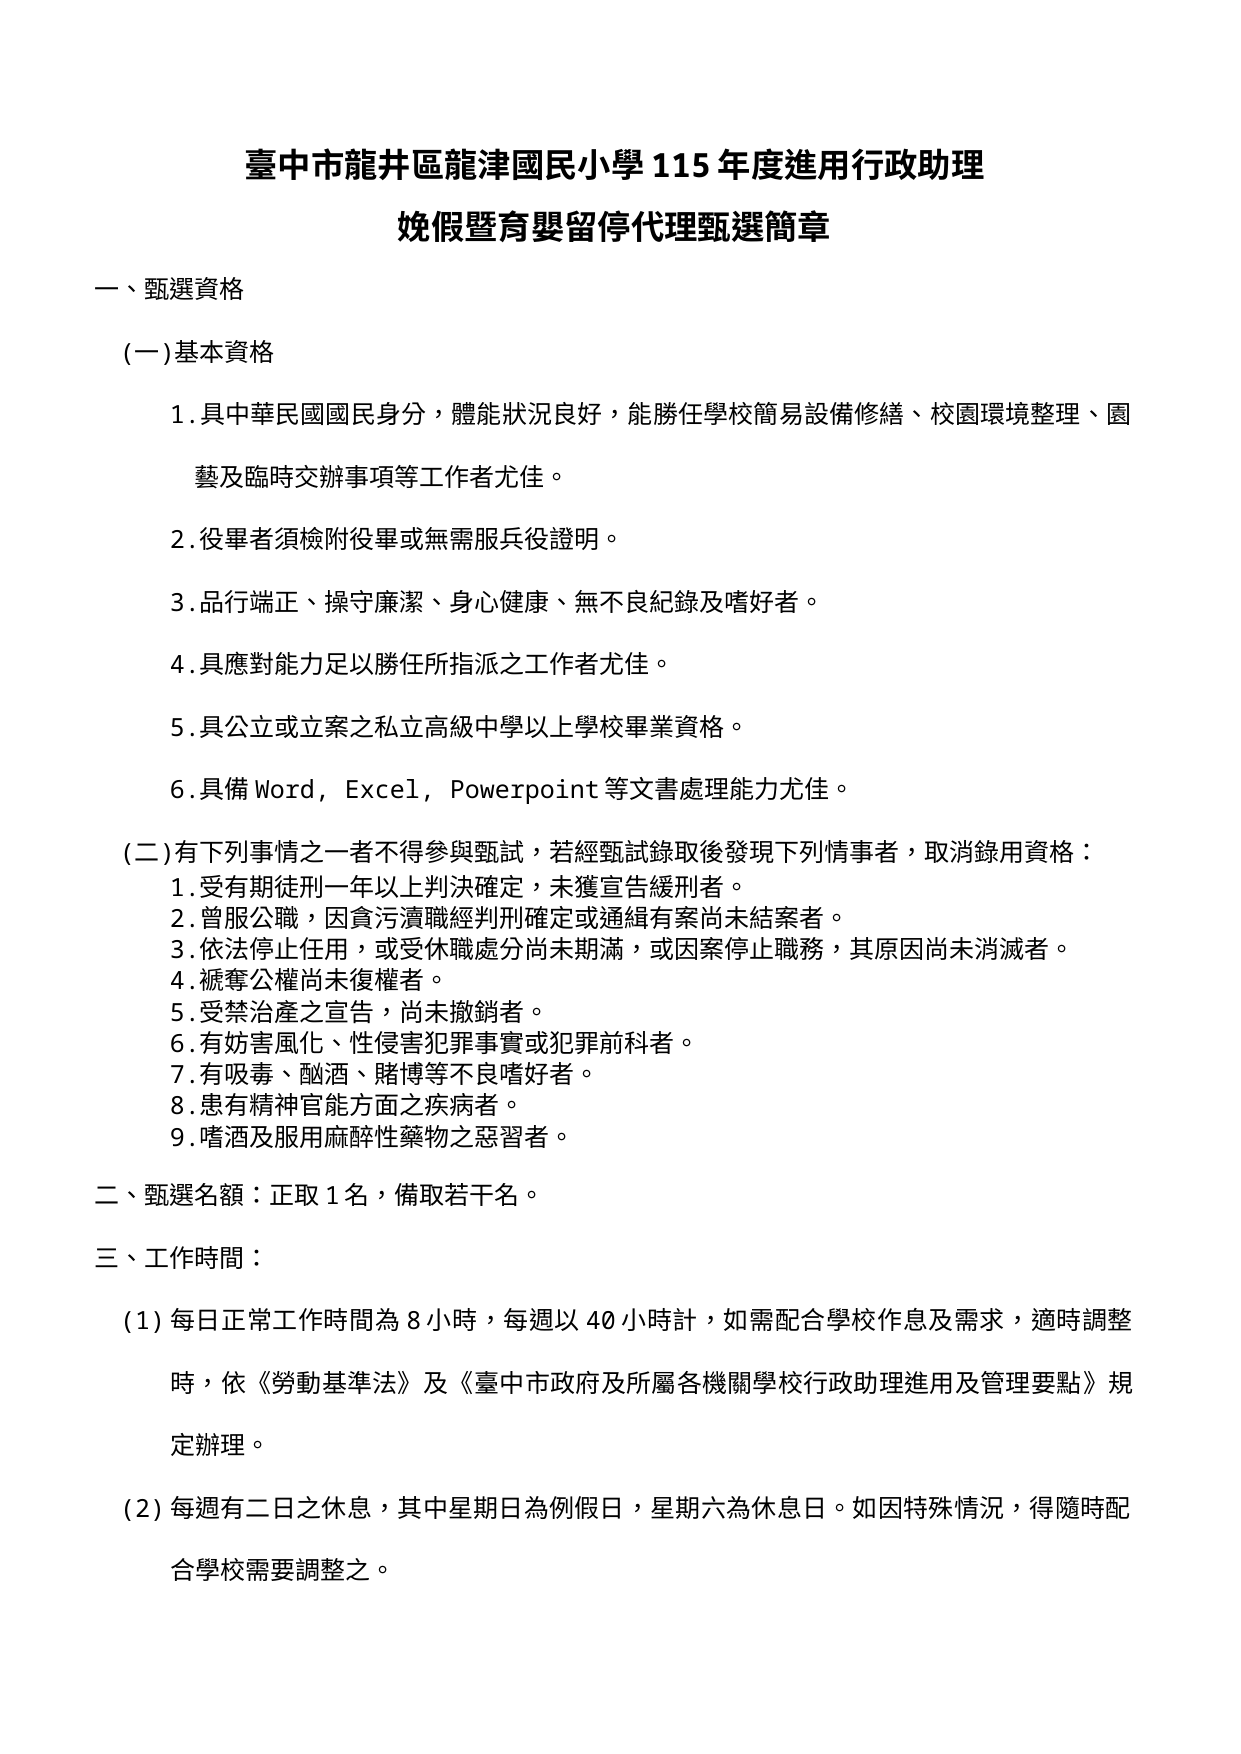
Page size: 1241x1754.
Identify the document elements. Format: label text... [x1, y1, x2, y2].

text 1.具中華民國國民身分，體能狀況良好，能勝任學校簡易設備修繕、校園環境整理、園藝及臨時交辦事項等工作者尤佳。 [169, 371, 1134, 496]
text 6.有妨害風化、性侵害犯罪事實或犯罪前科者。 [169, 1027, 1134, 1058]
text 三、工作時間： [94, 1215, 1134, 1277]
text 3.品行端正、操守廉潔、身心健康、無不良紀錄及嗜好者。 [169, 558, 1134, 621]
text 1.受有期徒刑一年以上判決確定，未獲宣告緩刑者。 [169, 871, 1134, 902]
text 娩假暨育嬰留停代理甄選簡章 [94, 183, 1134, 246]
text 8.患有精神官能方面之疾病者。 [169, 1090, 1134, 1121]
list 每日正常工作時間為8小時，每週以40小時計，如需配合學校作息及需求，適時調整時，依《勞動基準法》及《臺中市政府及所屬各機關學校行政助理進用及管理要點》規定辦理。 [120, 1277, 1134, 1465]
text (一)基本資格 [94, 308, 1134, 371]
text 3.依法停止任用，或受休職處分尚未期滿，或因案停止職務，其原因尚未消滅者。 [169, 933, 1134, 965]
text 5.具公立或立案之私立高級中學以上學校畢業資格。 [169, 683, 1134, 746]
text 2.曾服公職，因貪污瀆職經判刑確定或通緝有案尚未結案者。 [169, 902, 1134, 933]
text 7.有吸毒、酗酒、賭博等不良嗜好者。 [169, 1058, 1134, 1090]
text 一、甄選資格 [94, 246, 1134, 308]
list 每週有二日之休息，其中星期日為例假日，星期六為休息日。如因特殊情況，得隨時配合學校需要調整之。 [120, 1465, 1134, 1590]
text 臺中市龍井區龍津國民小學115年度進用行政助理 [94, 121, 1134, 183]
text 2.役畢者須檢附役畢或無需服兵役證明。 [169, 496, 1134, 558]
text 二、甄選名額：正取1名，備取若干名。 [94, 1152, 1134, 1215]
text 6.具備Word, Excel, Powerpoint等文書處理能力尤佳。 [169, 746, 1134, 808]
text 9.嗜酒及服用麻醉性藥物之惡習者。 [169, 1121, 1134, 1152]
text 4.具應對能力足以勝任所指派之工作者尤佳。 [169, 621, 1134, 683]
text 5.受禁治產之宣告，尚未撤銷者。 [169, 996, 1134, 1027]
text (二)有下列事情之一者不得參與甄試，若經甄試錄取後發現下列情事者，取消錄用資格： [94, 808, 1134, 871]
text 4.褫奪公權尚未復權者。 [169, 965, 1134, 996]
